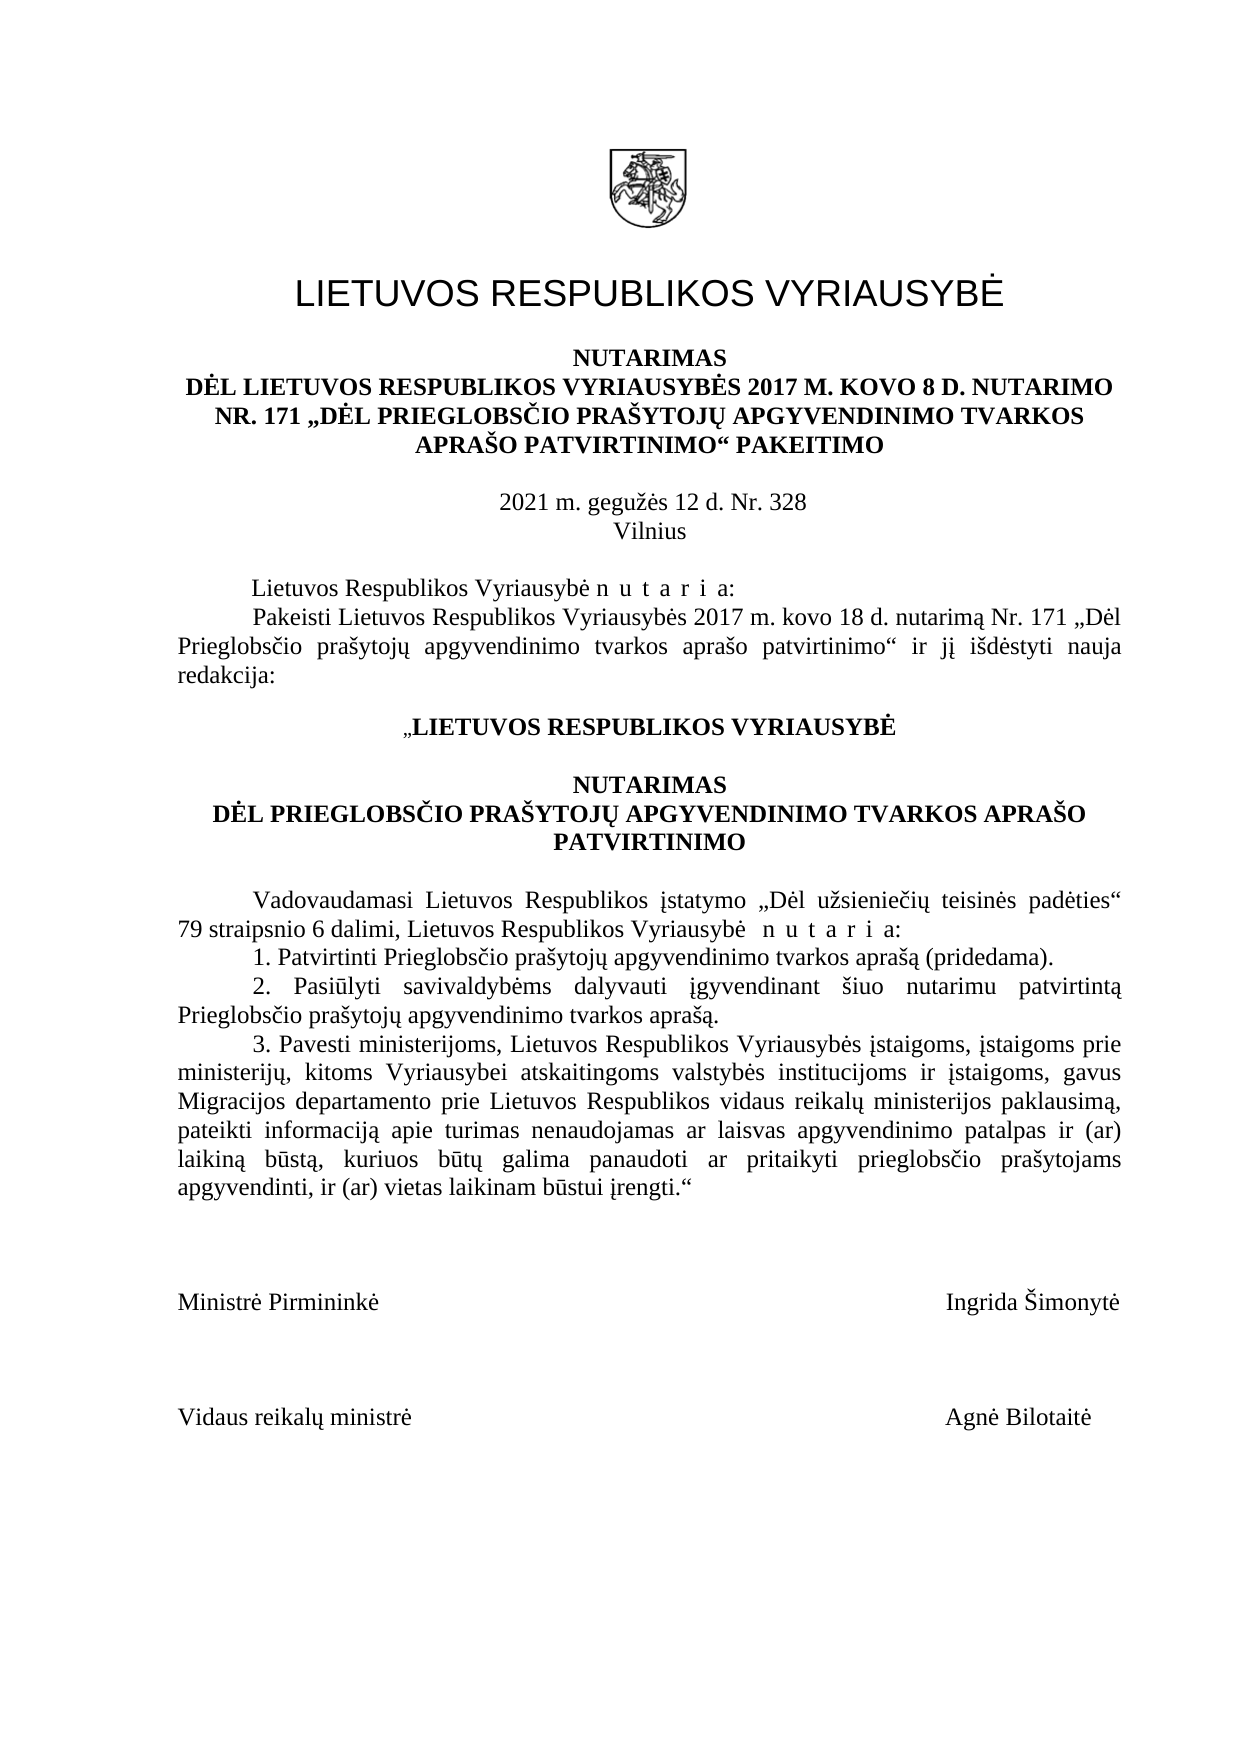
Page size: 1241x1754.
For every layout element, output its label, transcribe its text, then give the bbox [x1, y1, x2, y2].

text Lietuvos Respublikos Vyriausybė nutaria: [177, 573, 1122, 602]
text 3. Pavesti ministerijoms, Lietuvos Respublikos Vyriausybės įstaigoms, įstaigoms prie ministerijų, kitoms Vyriausybei atskaitingoms valstybės institucijoms ir įstaigoms, gavus Migracijos departamento prie Lietuvos Respublikos vidaus reikalų ministerijos paklausimą, pateikti informaciją apie turimas nenaudojamas ar laisvas apgyvendinimo patalpas ir (ar) laikiną būstą, kuriuos būtų galima panaudoti ar pritaikyti prieglobsčio prašytojams apgyvendinti, ir (ar) vietas laikinam būstui įrengti.“ [177, 1029, 1122, 1201]
text Vilnius [177, 516, 1122, 545]
text 1. Patvirtinti Prieglobsčio prašytojų apgyvendinimo tvarkos aprašą (pridedama). [177, 942, 1122, 971]
text nutarimas [177, 343, 1122, 372]
text „LIETUVOS RESPUBLIKOS VYRIAUSYBĖ [177, 712, 1122, 741]
text Ministrė Pirmininkė Ingrida Šimonytė [177, 1287, 1122, 1316]
text Pakeisti Lietuvos Respublikos Vyriausybės 2017 m. kovo 18 d. nutarimą Nr. 171 „Dėl Prieglobsčio prašytojų apgyvendinimo tvarkos aprašo patvirtinimo“ ir jį išdėstyti nauja redakcija: [177, 602, 1122, 688]
text 2. Pasiūlyti savivaldybėms dalyvauti įgyvendinant šiuo nutarimu patvirtintą Prieglobsčio prašytojų apgyvendinimo tvarkos aprašą. [177, 971, 1122, 1029]
text Lietuvos Respublikos Vyriausybė [177, 272, 1122, 315]
text dėl lietuvos respublikos vyriausybės 2017 m. kovo 8 d. nutarimo nr. 171 „DĖL PRIEGLOBSČIO PRAŠYTOJŲ APGYVENDINIMO TVARKOS APRAŠO PATVIRTINIMO“ PAKEITIMO [177, 372, 1122, 458]
text Vadovaudamasi Lietuvos Respublikos įstatymo „Dėl užsieniečių teisinės padėties“ 79 straipsnio 6 dalimi, Lietuvos Respublikos Vyriausybė nutaria: [177, 885, 1122, 942]
text DĖL PRIEGLOBSČIO PRAŠYTOJŲ APGYVENDINIMO TVARKOS APRAŠO PATVIRTINIMO [177, 799, 1122, 856]
text NUTARIMAS [177, 770, 1122, 799]
text Vidaus reikalų ministrė Agnė Bilotaitė [177, 1402, 1122, 1431]
text 2021 m. gegužės 12 d. Nr. 328 [177, 487, 1122, 516]
